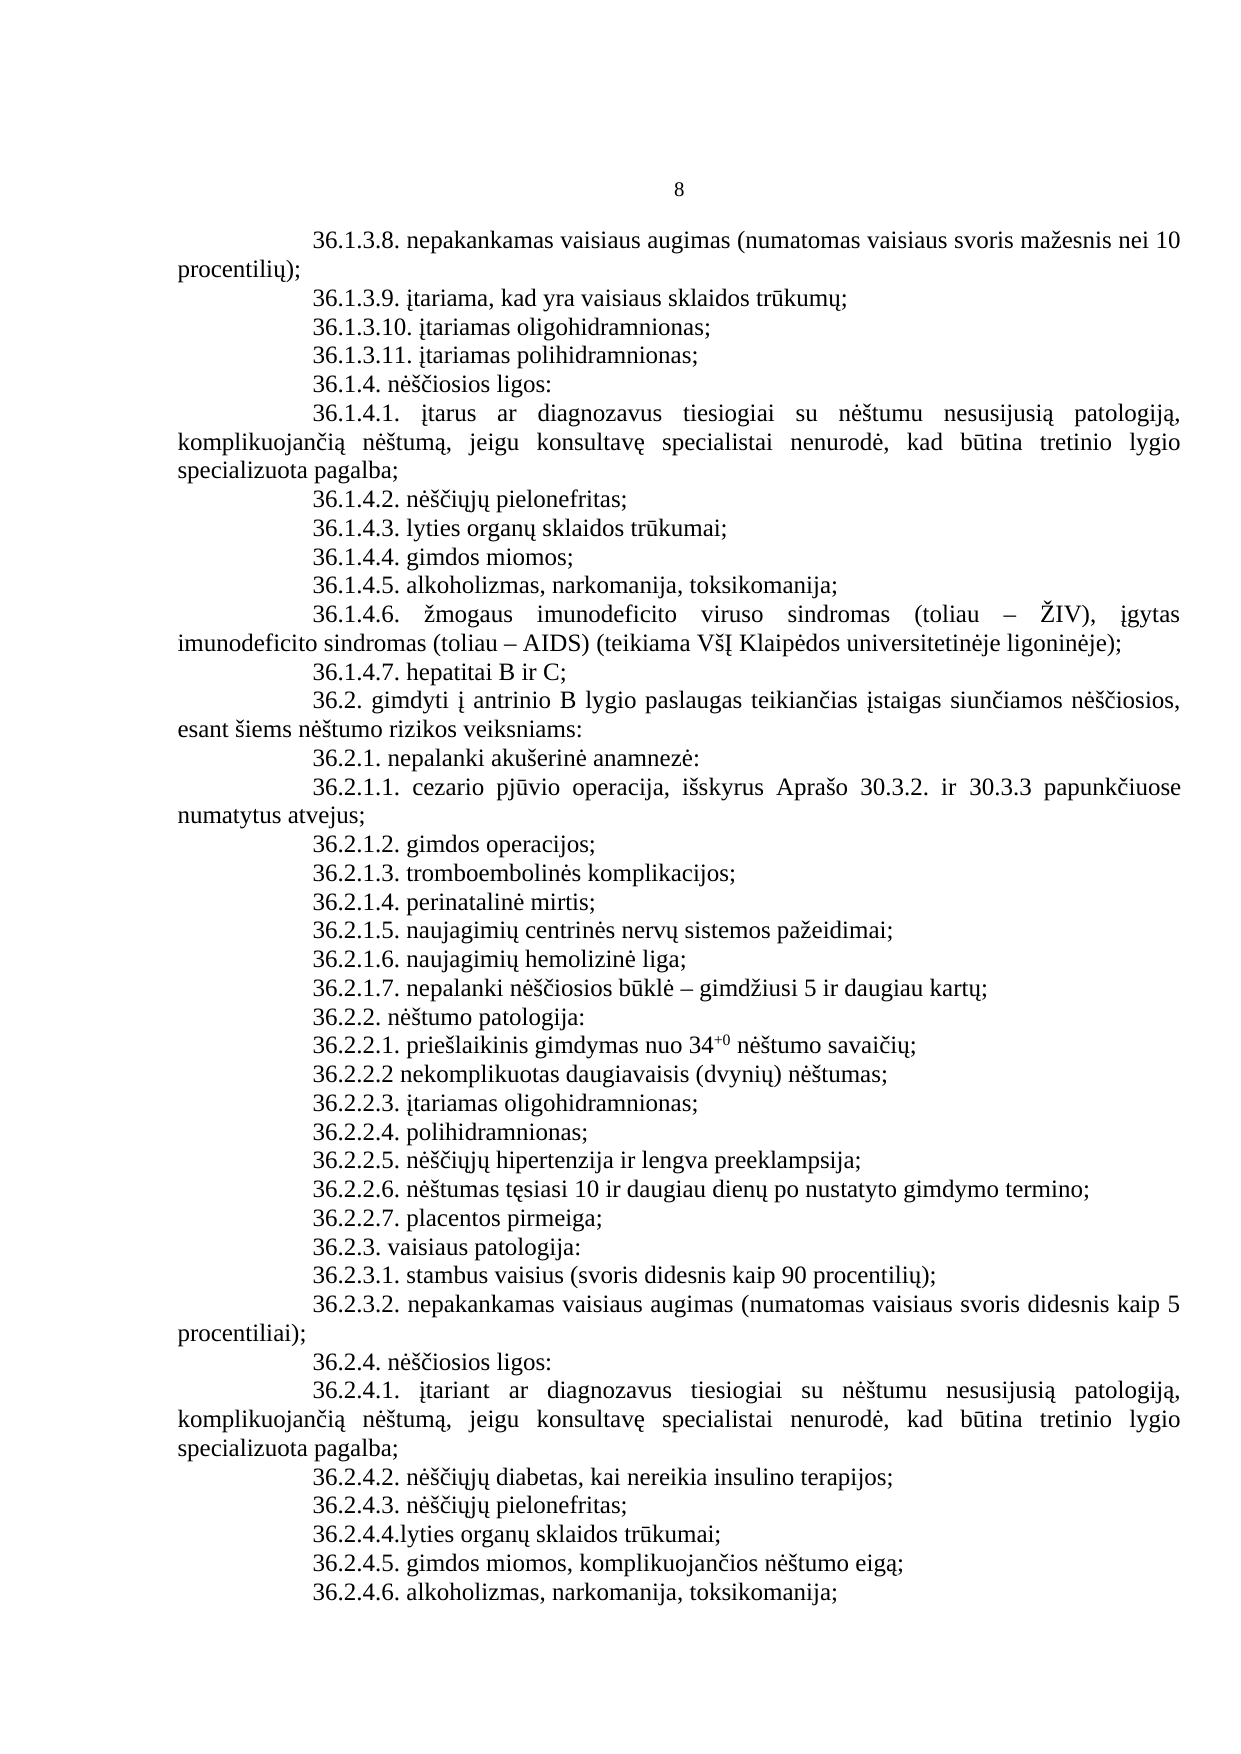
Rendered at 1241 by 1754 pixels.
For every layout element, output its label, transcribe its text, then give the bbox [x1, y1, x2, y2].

text 36.2.1.5. naujagimių centrinės nervų sistemos pažeidimai; [177, 915, 1181, 944]
text 36.2.1.7. nepalanki nėščiosios būklė – gimdžiusi 5 ir daugiau kartų; [177, 973, 1181, 1002]
text 36.2.3.1. stambus vaisius (svoris didesnis kaip 90 procentilių); [177, 1260, 1181, 1289]
text 36.1.3.10. įtariamas oligohidramnionas; [177, 312, 1181, 340]
text 36.2.2.6. nėštumas tęsiasi 10 ir daugiau dienų po nustatyto gimdymo termino; [177, 1174, 1181, 1203]
text 36.2.1.6. naujagimių hemolizinė liga; [177, 944, 1181, 973]
text 36.1.4.7. hepatitai B ir C; [177, 657, 1181, 685]
text 36.1.3.9. įtariama, kad yra vaisiaus sklaidos trūkumų; [177, 283, 1181, 312]
text 36.2.2.5. nėščiųjų hipertenzija ir lengva preeklampsija; [177, 1145, 1181, 1174]
text 36.2.2.4. polihidramnionas; [177, 1117, 1181, 1145]
text 36.2.2. nėštumo patologija: [177, 1002, 1181, 1030]
text 36.1.4.3. lyties organų sklaidos trūkumai; [177, 513, 1181, 542]
text 36.2.2.3. įtariamas oligohidramnionas; [177, 1088, 1181, 1117]
text 36.2.4.4.lyties organų sklaidos trūkumai; [177, 1519, 1181, 1548]
text 36.1.3.11. įtariamas polihidramnionas; [177, 340, 1181, 369]
text 36.2.3.2. nepakankamas vaisiaus augimas (numatomas vaisiaus svoris didesnis kaip 5 procentiliai); [177, 1289, 1181, 1347]
text 36.2. gimdyti į antrinio B lygio paslaugas teikiančias įstaigas siunčiamos nėščiosios, esant šiems nėštumo rizikos veiksniams: [177, 685, 1181, 743]
text 36.1.4.5. alkoholizmas, narkomanija, toksikomanija; [177, 570, 1181, 599]
text 36.2.2.1. priešlaikinis gimdymas nuo 34+0 nėštumo savaičių; [177, 1030, 1181, 1059]
text 36.1.4.6. žmogaus imunodeficito viruso sindromas (toliau – ŽIV), įgytas imunodeficito sindromas (toliau – AIDS) (teikiama VšĮ Klaipėdos universitetinėje ligoninėje); [177, 599, 1181, 657]
text 36.2.4.3. nėščiųjų pielonefritas; [177, 1490, 1181, 1519]
text 36.2.1. nepalanki akušerinė anamnezė: [177, 743, 1181, 772]
text 36.2.2.2 nekomplikuotas daugiavaisis (dvynių) nėštumas; [177, 1059, 1181, 1088]
text 36.2.1.1. cezario pjūvio operacija, išskyrus Aprašo 30.3.2. ir 30.3.3 papunkčiuose numatytus atvejus; [177, 772, 1181, 829]
text 36.2.4.1. įtariant ar diagnozavus tiesiogiai su nėštumu nesusijusią patologiją, komplikuojančią nėštumą, jeigu konsultavę specialistai nenurodė, kad būtina tretinio lygio specializuota pagalba; [177, 1375, 1181, 1462]
text 36.1.4.1. įtarus ar diagnozavus tiesiogiai su nėštumu nesusijusią patologiją, komplikuojančią nėštumą, jeigu konsultavę specialistai nenurodė, kad būtina tretinio lygio specializuota pagalba; [177, 398, 1181, 484]
text 36.2.1.2. gimdos operacijos; [177, 829, 1181, 858]
text 36.2.2.7. placentos pirmeiga; [177, 1203, 1181, 1232]
text 36.1.3.8. nepakankamas vaisiaus augimas (numatomas vaisiaus svoris mažesnis nei 10 procentilių); [177, 225, 1181, 283]
text 36.1.4.2. nėščiųjų pielonefritas; [177, 484, 1181, 513]
text 36.2.1.3. tromboembolinės komplikacijos; [177, 858, 1181, 887]
text 36.2.1.4. perinatalinė mirtis; [177, 887, 1181, 915]
text 36.2.4.6. alkoholizmas, narkomanija, toksikomanija; [177, 1577, 1181, 1605]
text 36.1.4.4. gimdos miomos; [177, 542, 1181, 570]
text 36.1.4. nėščiosios ligos: [177, 369, 1181, 398]
text 36.2.4. nėščiosios ligos: [177, 1347, 1181, 1375]
text 36.2.4.2. nėščiųjų diabetas, kai nereikia insulino terapijos; [177, 1462, 1181, 1490]
text 36.2.3. vaisiaus patologija: [177, 1232, 1181, 1260]
text 36.2.4.5. gimdos miomos, komplikuojančios nėštumo eigą; [177, 1548, 1181, 1577]
